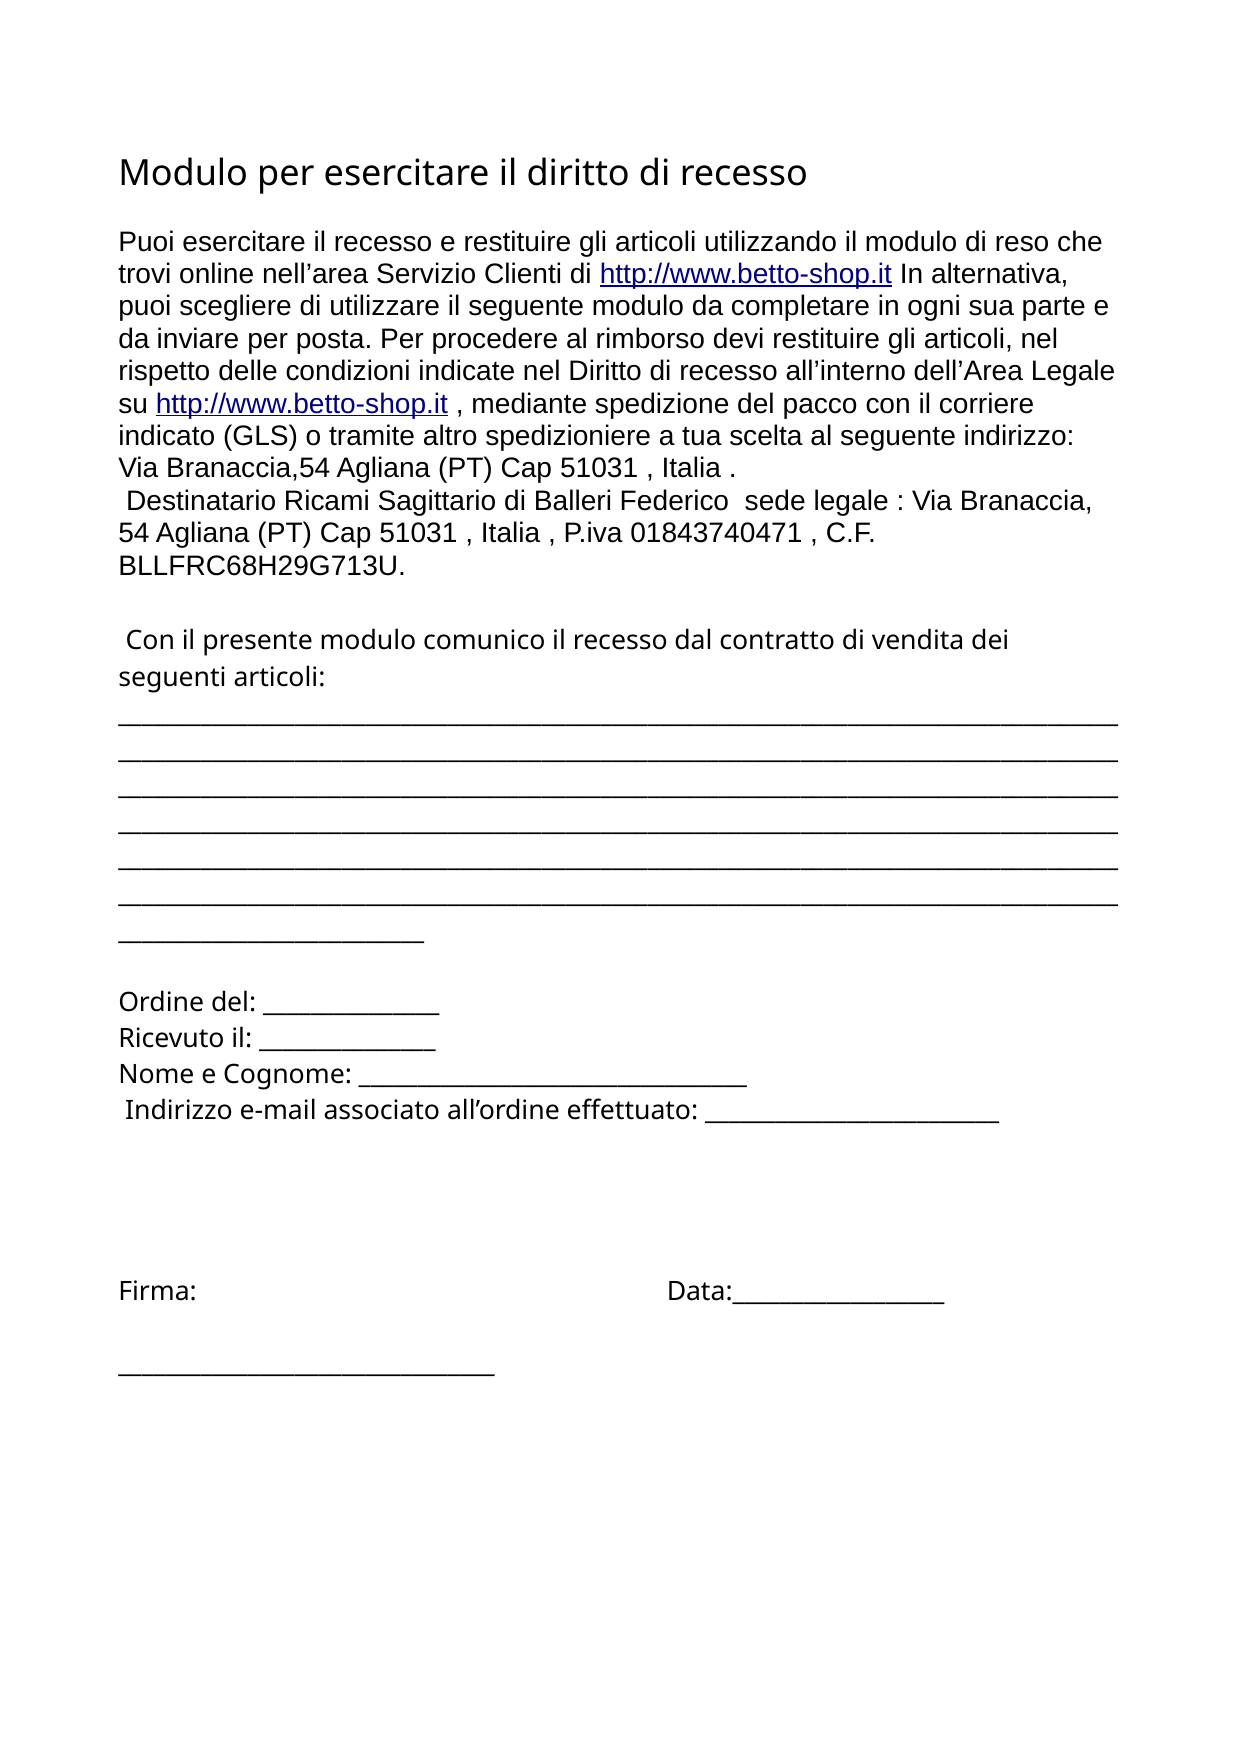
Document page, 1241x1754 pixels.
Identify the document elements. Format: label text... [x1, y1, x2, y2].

text Con il presente modulo comunico il recesso dal contratto di vendita dei seguenti articoli: ________________________________________________________________________________________________________________________________________________________________________________________________________________________________________________________________________________________________________________________________________________________________________________________________________________________________________________________________________________________________________________________________________________________ [118, 619, 1122, 947]
text Puoi esercitare il recesso e restituire gli articoli utilizzando il modulo di reso che trovi online nell’area Servizio Clienti di http://www.betto-shop.it In alternativa, puoi scegliere di utilizzare il seguente modulo da completare in ogni sua parte e da inviare per posta. Per procedere al rimborso devi restituire gli articoli, nel rispetto delle condizioni indicate nel Diritto di recesso all’interno dell’Area Legale su http://www.betto-shop.it , mediante spedizione del pacco con il corriere indicato (GLS) o tramite altro spedizioniere a tua scelta al seguente indirizzo: Via Branaccia,54 Agliana (PT) Cap 51031 , Italia . [118, 224, 1122, 484]
text ________________________________ [118, 1344, 1122, 1381]
text Firma: Data:__________________ [118, 1272, 1122, 1308]
text Modulo per esercitare il diritto di recesso [118, 147, 1122, 196]
text Ordine del: _______________ [118, 983, 1122, 1019]
text Indirizzo e-mail associato all’ordine effettuato: _________________________ [118, 1091, 1122, 1127]
text Ricevuto il: _______________ [118, 1019, 1122, 1055]
text Nome e Cognome: _________________________________ [118, 1055, 1122, 1091]
text Destinatario Ricami Sagittario di Balleri Federico sede legale : Via Branaccia, 54 Agliana (PT) Cap 51031 , Italia , P.iva 01843740471 , C.F. BLLFRC68H29G713U. [118, 484, 1122, 581]
